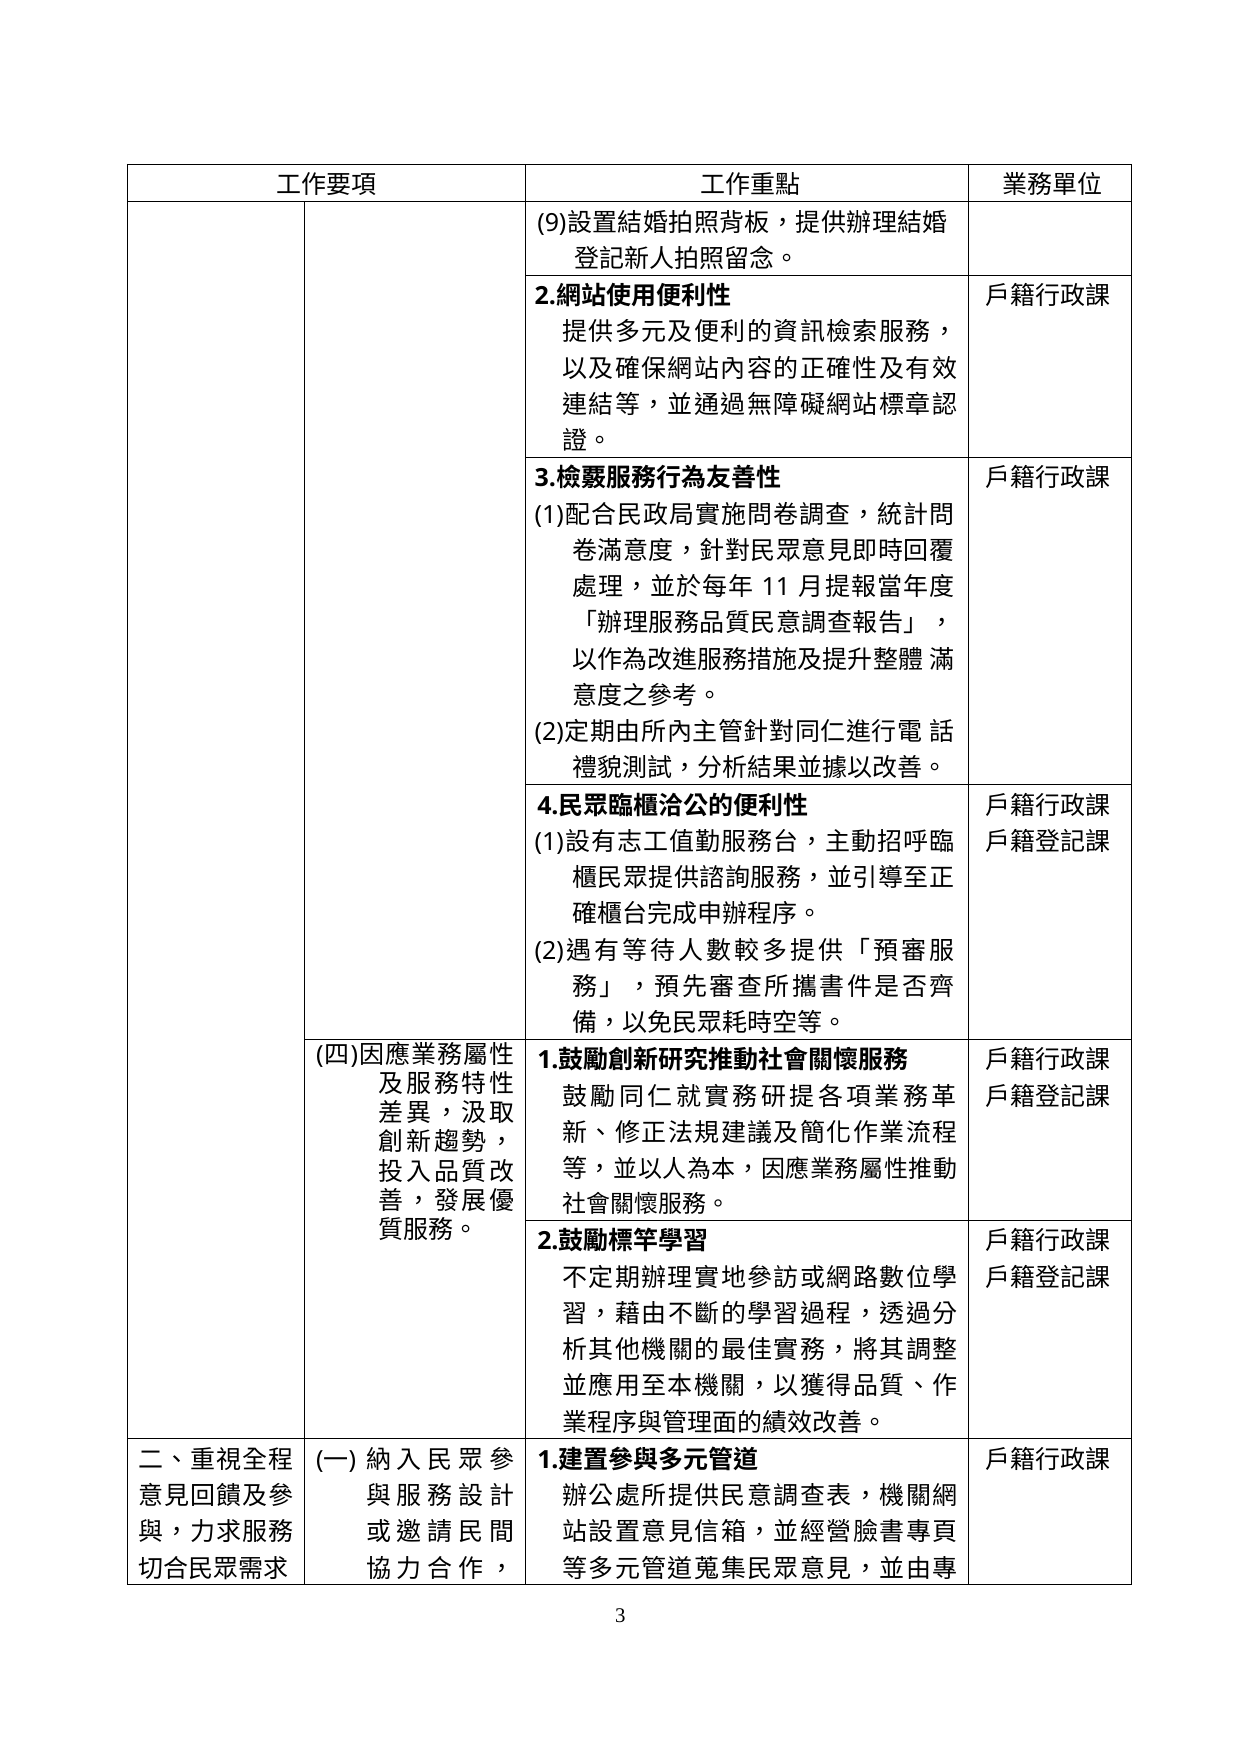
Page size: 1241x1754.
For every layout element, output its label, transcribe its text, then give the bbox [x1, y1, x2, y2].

table_cell 戶籍行政課 [969, 276, 1131, 457]
table_cell 納入民眾參與服務設計或邀請民間協力合作， [305, 1439, 525, 1584]
table_cell [969, 202, 1131, 274]
table_header 工作重點 [526, 165, 968, 201]
table_cell (9)設置結婚拍照背板，提供辦理結婚登記新人拍照留念。 [526, 202, 968, 274]
table_cell 2.網站使用便利性 提供多元及便利的資訊檢索服務，以及確保網站內容的正確性及有效連結等，並通過無障礙網站標章認證。 [526, 276, 968, 457]
table_cell 戶籍行政課 戶籍登記課 [969, 1040, 1131, 1220]
table_cell (四)因應業務屬性及服務特性差異，汲取創新趨勢，投入品質改善，發展優質服務。 [305, 1040, 525, 1438]
table_cell 3.檢覈服務行為友善性 (1)配合民政局實施問卷調查，統計問 卷滿意度，針對民眾意見即時回覆 處理，並於每年 11 月提報當年度 「辦理服務品質民意調查報告」， 以作為改進服務措施及提升整體 滿意度之參考。 (2)定期由所內主管針對同仁進行電 話禮貌測試，分析結果並據以改善。 [526, 458, 968, 784]
table_header 工作要項 [128, 165, 525, 201]
table_cell 戶籍行政課 [969, 1439, 1131, 1584]
table_cell 1.建置參與多元管道 辦公處所提供民意調查表，機關網站設置意見信箱，並經營臉書專頁等多元管道蒐集民眾意見，並由專 [526, 1439, 968, 1584]
table_header 業務單位 [969, 165, 1131, 201]
table_cell 戶籍行政課 [969, 458, 1131, 784]
table_cell 4.民眾臨櫃洽公的便利性 (1)設有志工值勤服務台，主動招呼臨櫃民眾提供諮詢服務，並引導至正確櫃台完成申辦程序。 (2)遇有等待人數較多提供「預審服務」，預先審查所攜書件是否齊備，以免民眾耗時空等。 [526, 785, 968, 1039]
table_cell 1.鼓勵創新研究推動社會關懷服務 鼓勵同仁就實務研提各項業務革新、修正法規建議及簡化作業流程等，並以人為本，因應業務屬性推動社會關懷服務。 [526, 1040, 968, 1220]
table_cell 戶籍行政課 戶籍登記課 [969, 785, 1131, 1039]
table_cell 二、重視全程意見回饋及參與，力求服務切合民眾需求 [128, 1439, 304, 1584]
table_cell 2.鼓勵標竿學習 不定期辦理實地參訪或網路數位學習，藉由不斷的學習過程，透過分析其他機關的最佳實務，將其調整並應用至本機關，以獲得品質、作業程序與管理面的績效改善。 [526, 1221, 968, 1438]
table_cell [305, 202, 525, 1039]
table_cell 戶籍行政課 戶籍登記課 [969, 1221, 1131, 1438]
